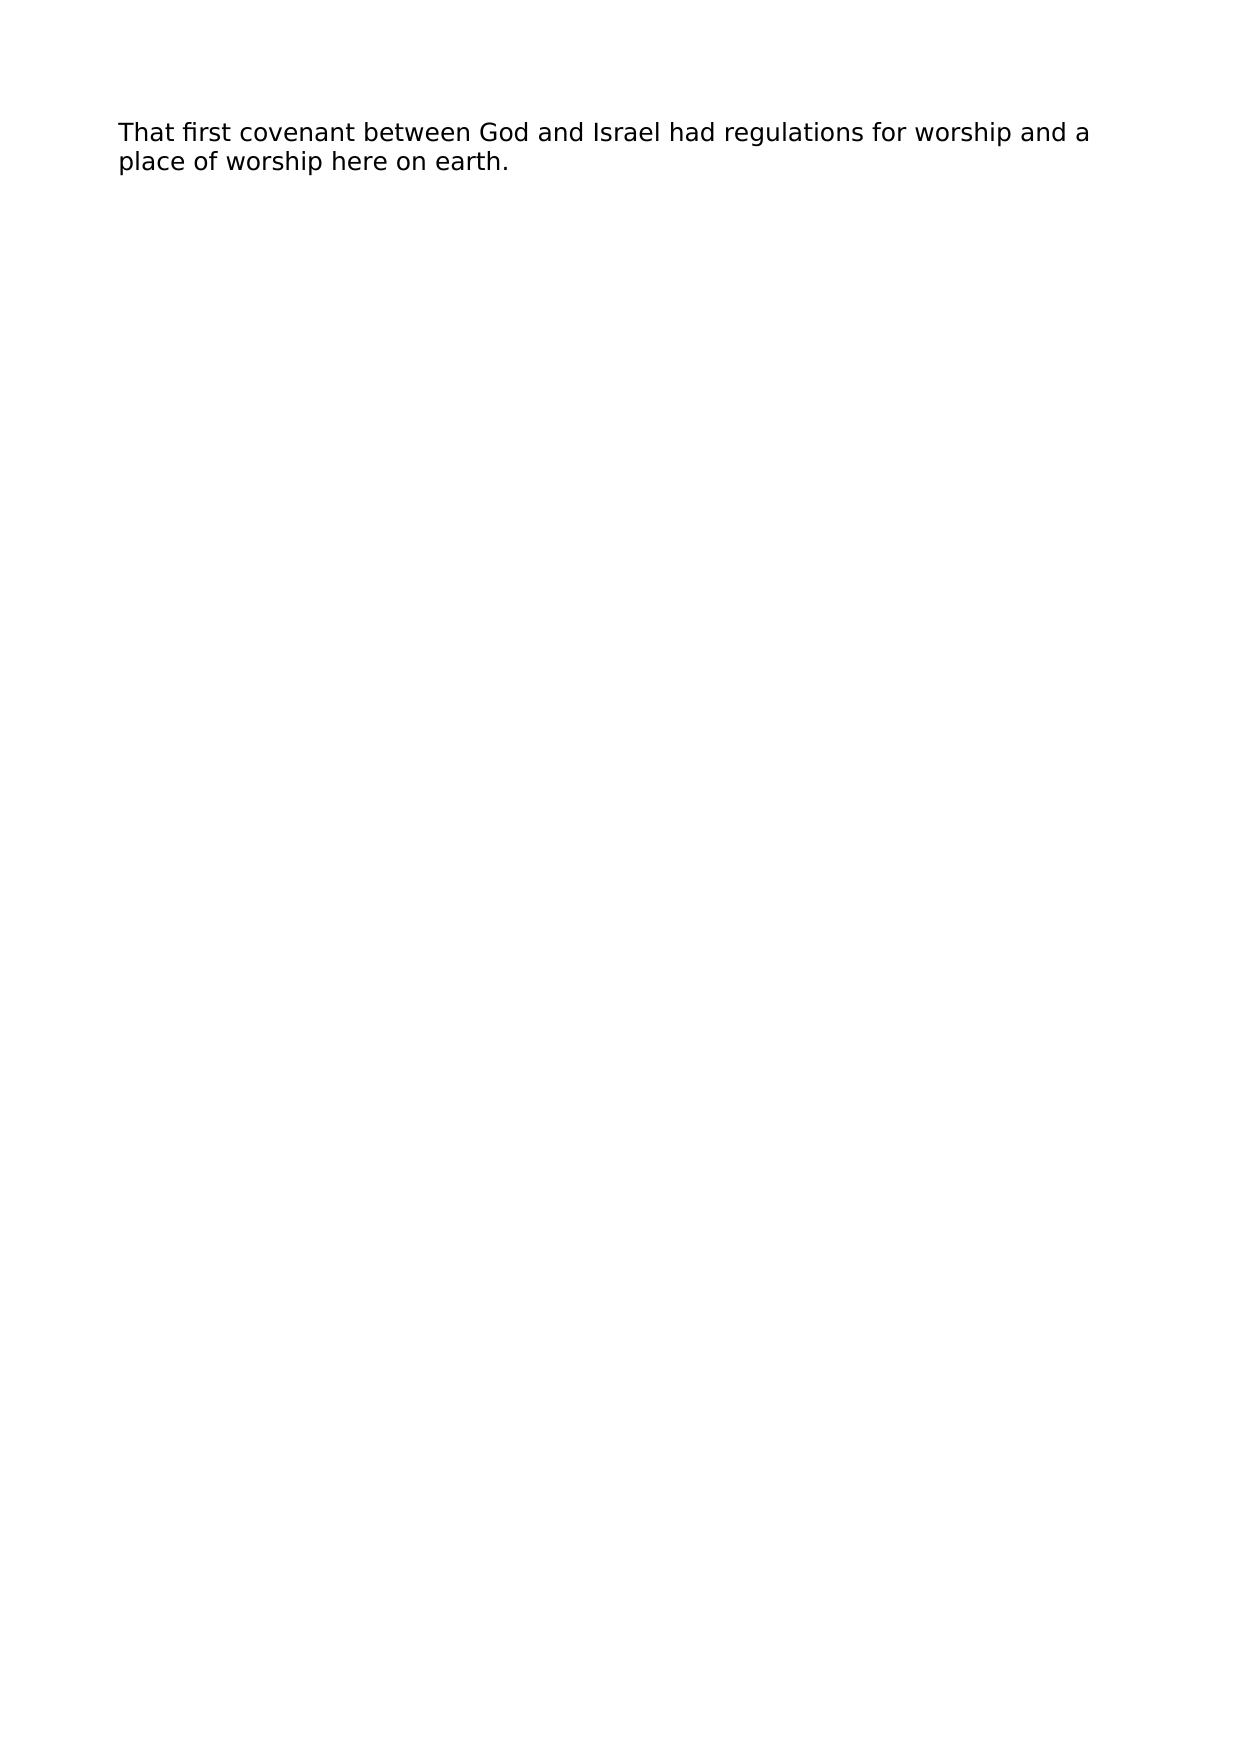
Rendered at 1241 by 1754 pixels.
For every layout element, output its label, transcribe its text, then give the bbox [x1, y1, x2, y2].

text That first covenant between God and Israel had regulations for worship and a place of worship here on earth. [118, 118, 1122, 176]
